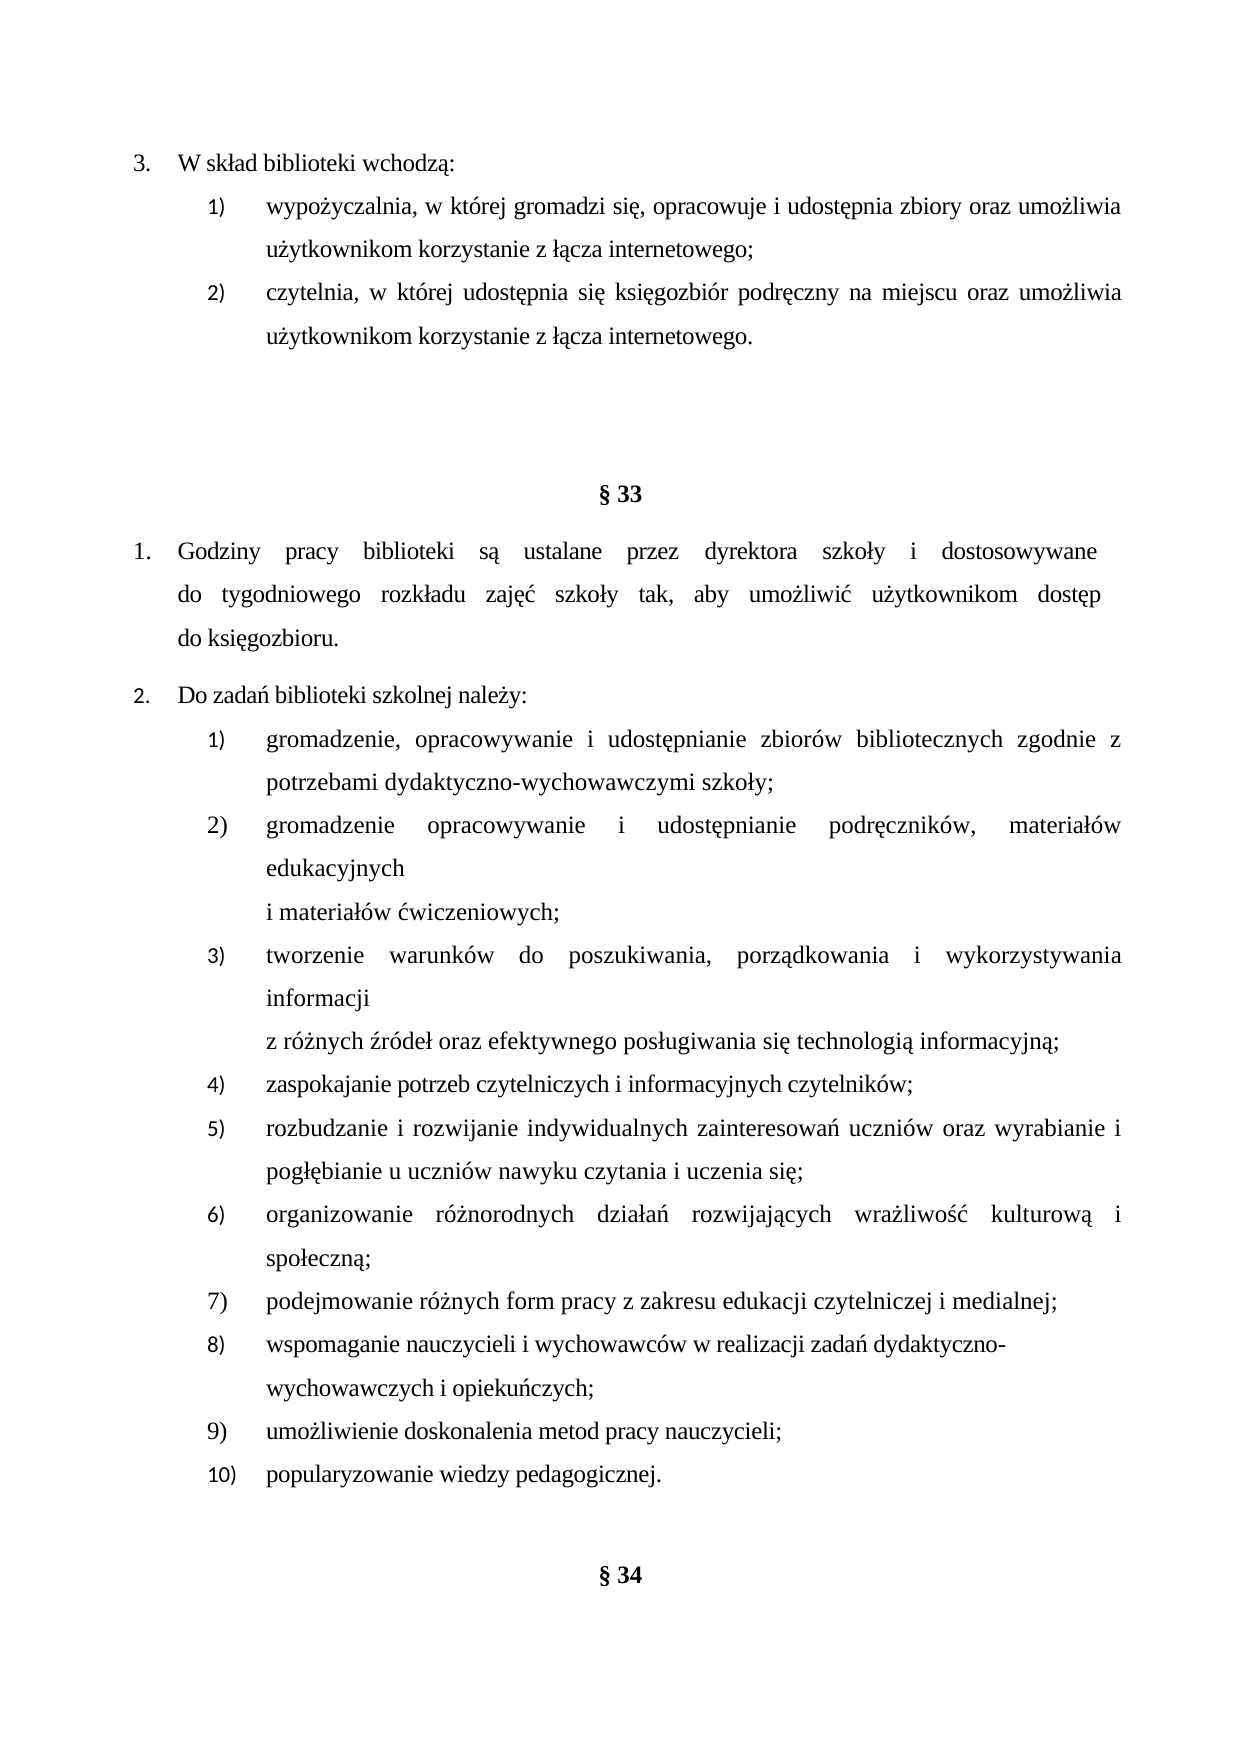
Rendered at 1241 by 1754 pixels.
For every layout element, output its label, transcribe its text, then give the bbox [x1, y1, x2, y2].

list wypożyczalnia, w której gromadzi się, opracowuje i udostępnia zbiory oraz umożliwia użytkownikom korzystanie z łącza internetowego; [207, 191, 1122, 263]
list czytelnia, w której udostępnia się księgozbiór podręczny na miejscu oraz umożliwia użytkownikom korzystanie z łącza internetowego. [207, 277, 1122, 349]
list popularyzowanie wiedzy pedagogicznej. [207, 1459, 1122, 1488]
text § 34 [118, 1560, 1122, 1589]
list umożliwienie doskonalenia metod pracy nauczycieli; [207, 1416, 1122, 1444]
list Do zadań biblioteki szkolnej należy: [133, 680, 1122, 709]
list gromadzenie, opracowywanie i udostępnianie zbiorów bibliotecznych zgodnie z potrzebami dydaktyczno-wychowawczymi szkoły; [207, 724, 1122, 796]
list wspomaganie nauczycieli i wychowawców w realizacji zadań dydaktyczno-wychowawczych i opiekuńczych; [207, 1329, 1122, 1401]
list W skład biblioteki wchodzą: [133, 148, 1122, 176]
list gromadzenie opracowywanie i udostępnianie podręczników, materiałów edukacyjnych i materiałów ćwiczeniowych; [207, 810, 1122, 925]
list zaspokajanie potrzeb czytelniczych i informacyjnych czytelników; [207, 1069, 1122, 1098]
list podejmowanie różnych form pracy z zakresu edukacji czytelniczej i medialnej; [207, 1286, 1122, 1315]
list tworzenie warunków do poszukiwania, porządkowania i wykorzystywania informacji z różnych źródeł oraz efektywnego posługiwania się technologią informacyjną; [207, 940, 1122, 1055]
list Godziny pracy biblioteki są ustalane przez dyrektora szkoły i dostosowywane do tygodniowego rozkładu zajęć szkoły tak, aby umożliwić użytkownikom dostęp do księgozbioru. [133, 536, 1122, 651]
list organizowanie różnorodnych działań rozwijających wrażliwość kulturową i społeczną; [207, 1199, 1122, 1272]
text § 33 [118, 479, 1122, 508]
list rozbudzanie i rozwijanie indywidualnych zainteresowań uczniów oraz wyrabianie i pogłębianie u uczniów nawyku czytania i uczenia się; [207, 1113, 1122, 1185]
